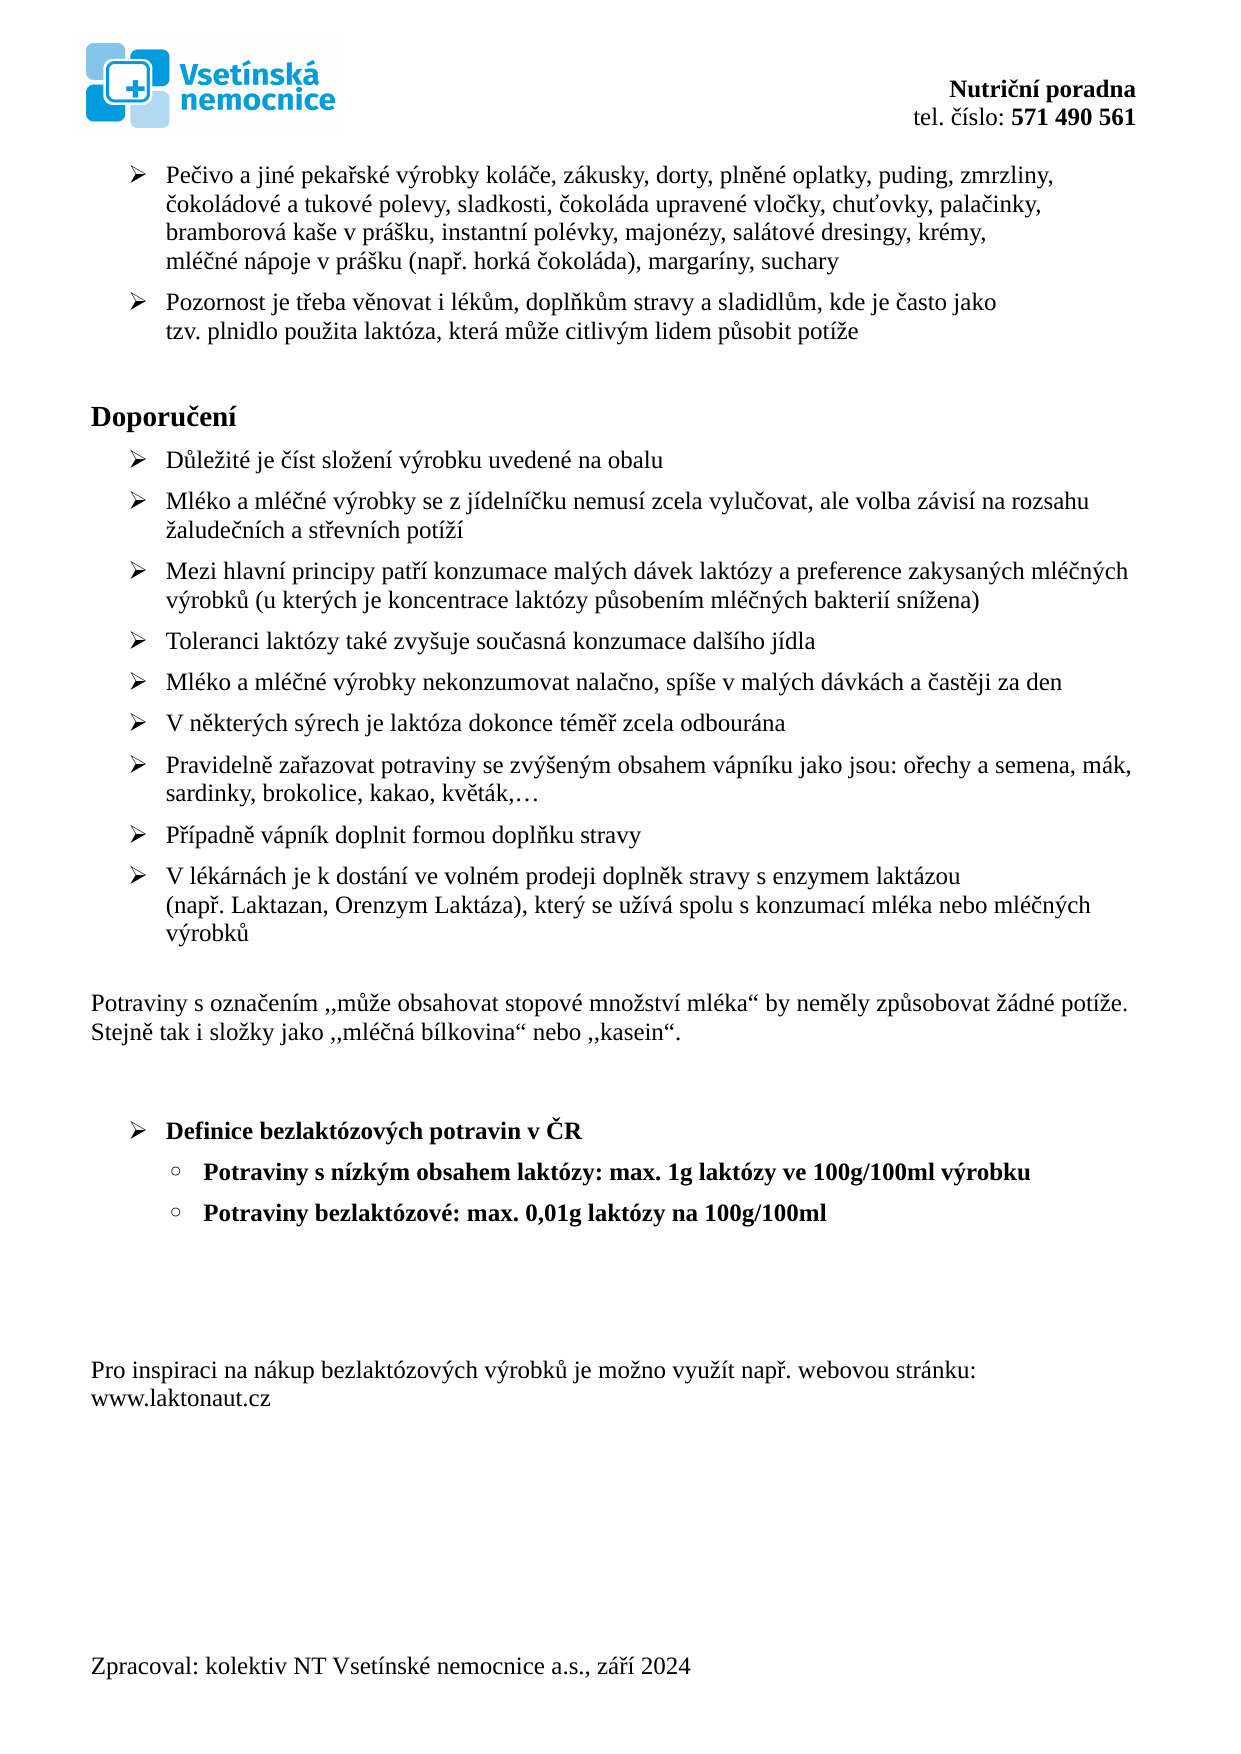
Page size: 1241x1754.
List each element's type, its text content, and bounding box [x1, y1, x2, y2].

list Důležité je číst složení výrobku uvedené na obalu [128, 445, 1136, 473]
list Pozornost je třeba věnovat i lékům, doplňkům stravy a sladidlům, kde je často jako tzv. plnidlo použita laktóza, která může citlivým lidem působit potíže [128, 287, 1136, 345]
list V lékárnách je k dostání ve volném prodeji doplněk stravy s enzymem laktázou (např. Laktazan, Orenzym Laktáza), který se užívá spolu s konzumací mléka nebo mléčných výrobků [128, 861, 1136, 947]
list Potraviny bezlaktózové: max. 0,01g laktózy na 100g/100ml [166, 1198, 1136, 1227]
list Potraviny s nízkým obsahem laktózy: max. 1g laktózy ve 100g/100ml výrobku [166, 1157, 1136, 1186]
text Potraviny s označením ,,může obsahovat stopové množství mléka“ by neměly způsobovat žádné potíže. [91, 988, 1136, 1017]
list Mléko a mléčné výrobky nekonzumovat nalačno, spíše v malých dávkách a častěji za den [128, 667, 1136, 696]
list Mléko a mléčné výrobky se z jídelníčku nemusí zcela vylučovat, ale volba závisí na rozsahu žaludečních a střevních potíží [128, 486, 1136, 543]
list V některých sýrech je laktóza dokonce téměř zcela odbourána [128, 708, 1136, 737]
list Mezi hlavní principy patří konzumace malých dávek laktózy a preference zakysaných mléčných výrobků (u kterých je koncentrace laktózy působením mléčných bakterií snížena) [128, 556, 1136, 613]
list Pravidelně zařazovat potraviny se zvýšeným obsahem vápníku jako jsou: ořechy a semena, mák, sardinky, brokolice, kakao, květák,… [128, 750, 1136, 807]
list Pečivo a jiné pekařské výrobky koláče, zákusky, dorty, plněné oplatky, puding, zmrzliny, čokoládové a tukové polevy, sladkosti, čokoláda upravené vločky, chuťovky, palačinky, bramborová kaše v prášku, instantní polévky, majonézy, salátové dresingy, krémy, mléčné nápoje v prášku (např. horká čokoláda), margaríny, suchary [128, 160, 1136, 275]
list Toleranci laktózy také zvyšuje současná konzumace dalšího jídla [128, 626, 1136, 655]
text Stejně tak i složky jako ,,mléčná bílkovina“ nebo ,,kasein“. [91, 1017, 1136, 1046]
text Pro inspiraci na nákup bezlaktózových výrobků je možno využít např. webovou stránku: www.laktonaut.cz [91, 1355, 1136, 1412]
list Případně vápník doplnit formou doplňku stravy [128, 820, 1136, 848]
text Doporučení [91, 399, 1136, 432]
list Definice bezlaktózových potravin v ČR [128, 1116, 1136, 1145]
